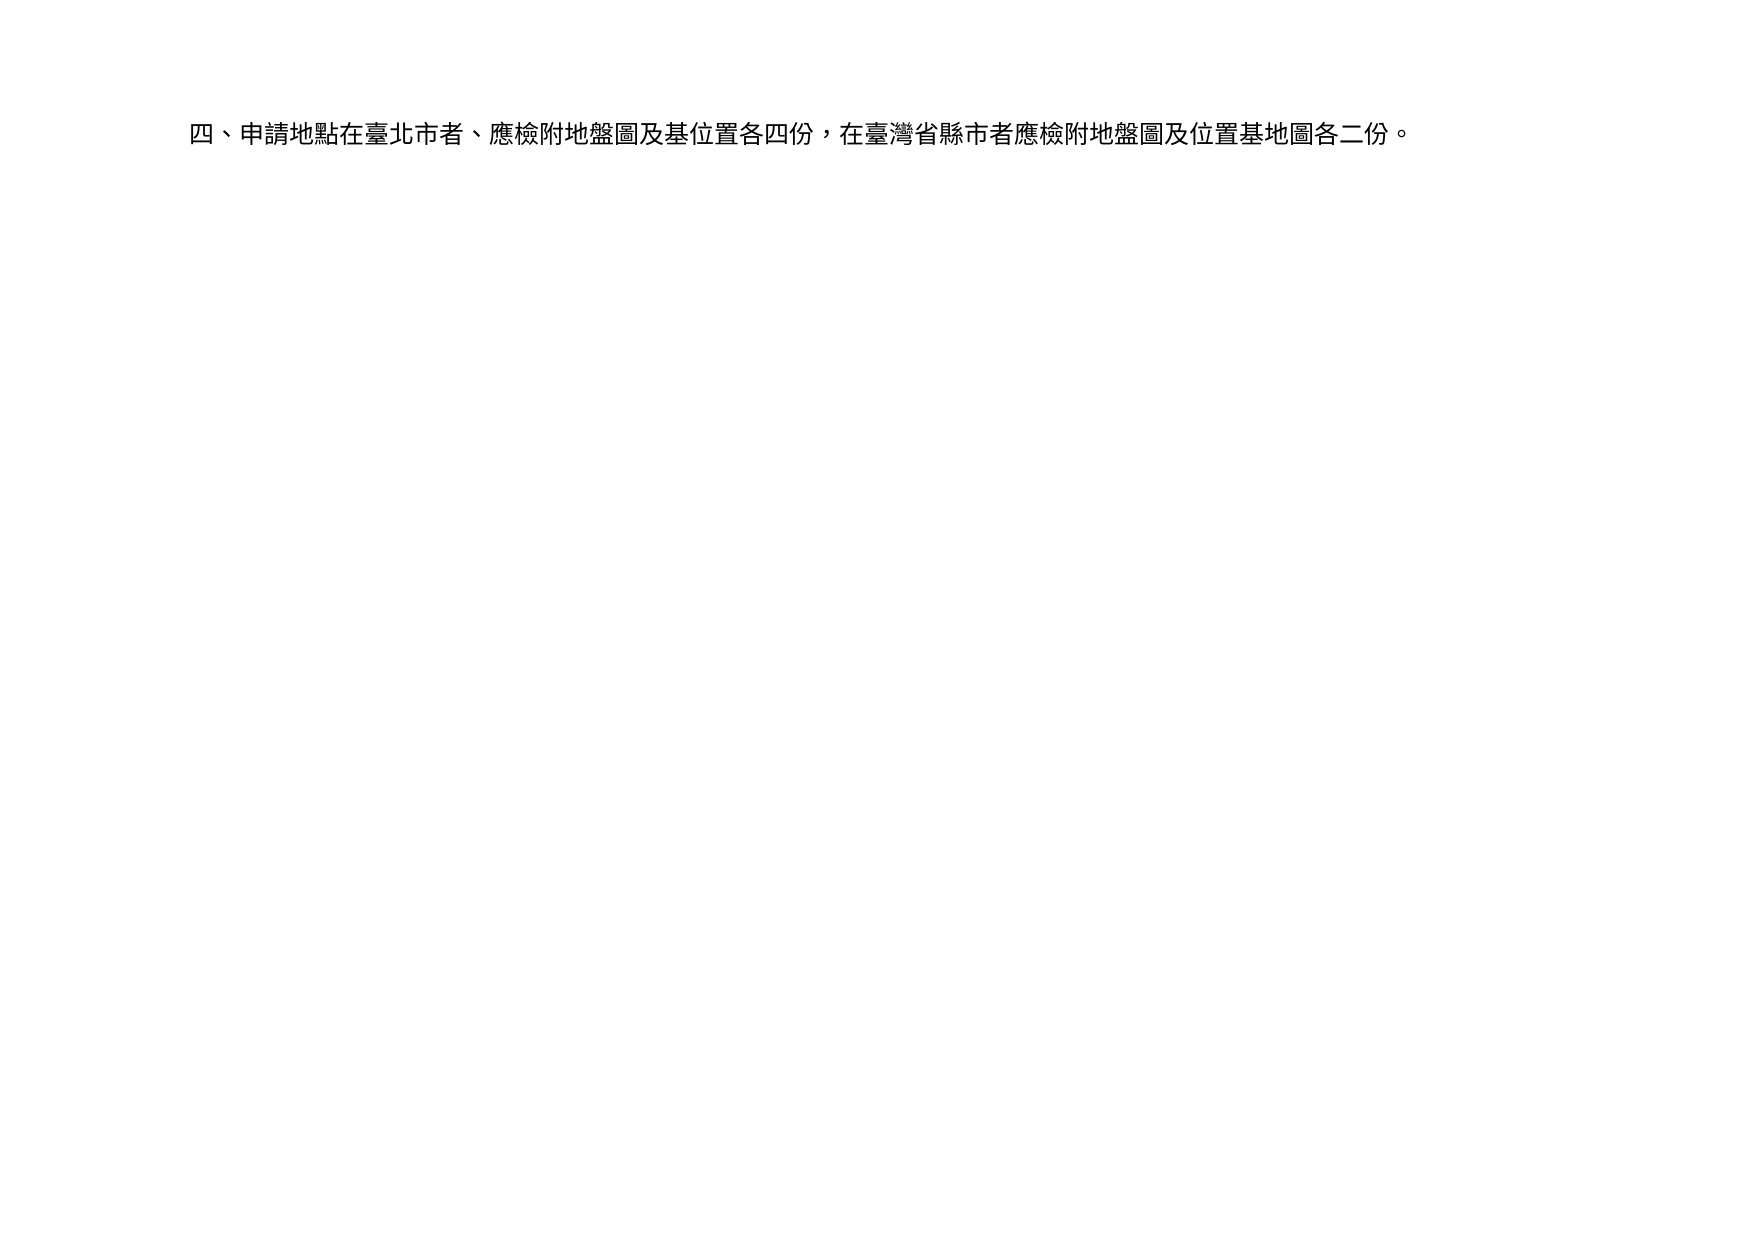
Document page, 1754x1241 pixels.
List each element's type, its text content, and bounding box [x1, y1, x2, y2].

text 四、申請地點在臺北市者、應檢附地盤圖及基位置各四份，在臺灣省縣市者應檢附地盤圖及位置基地圖各二份。 [150, 114, 1604, 151]
